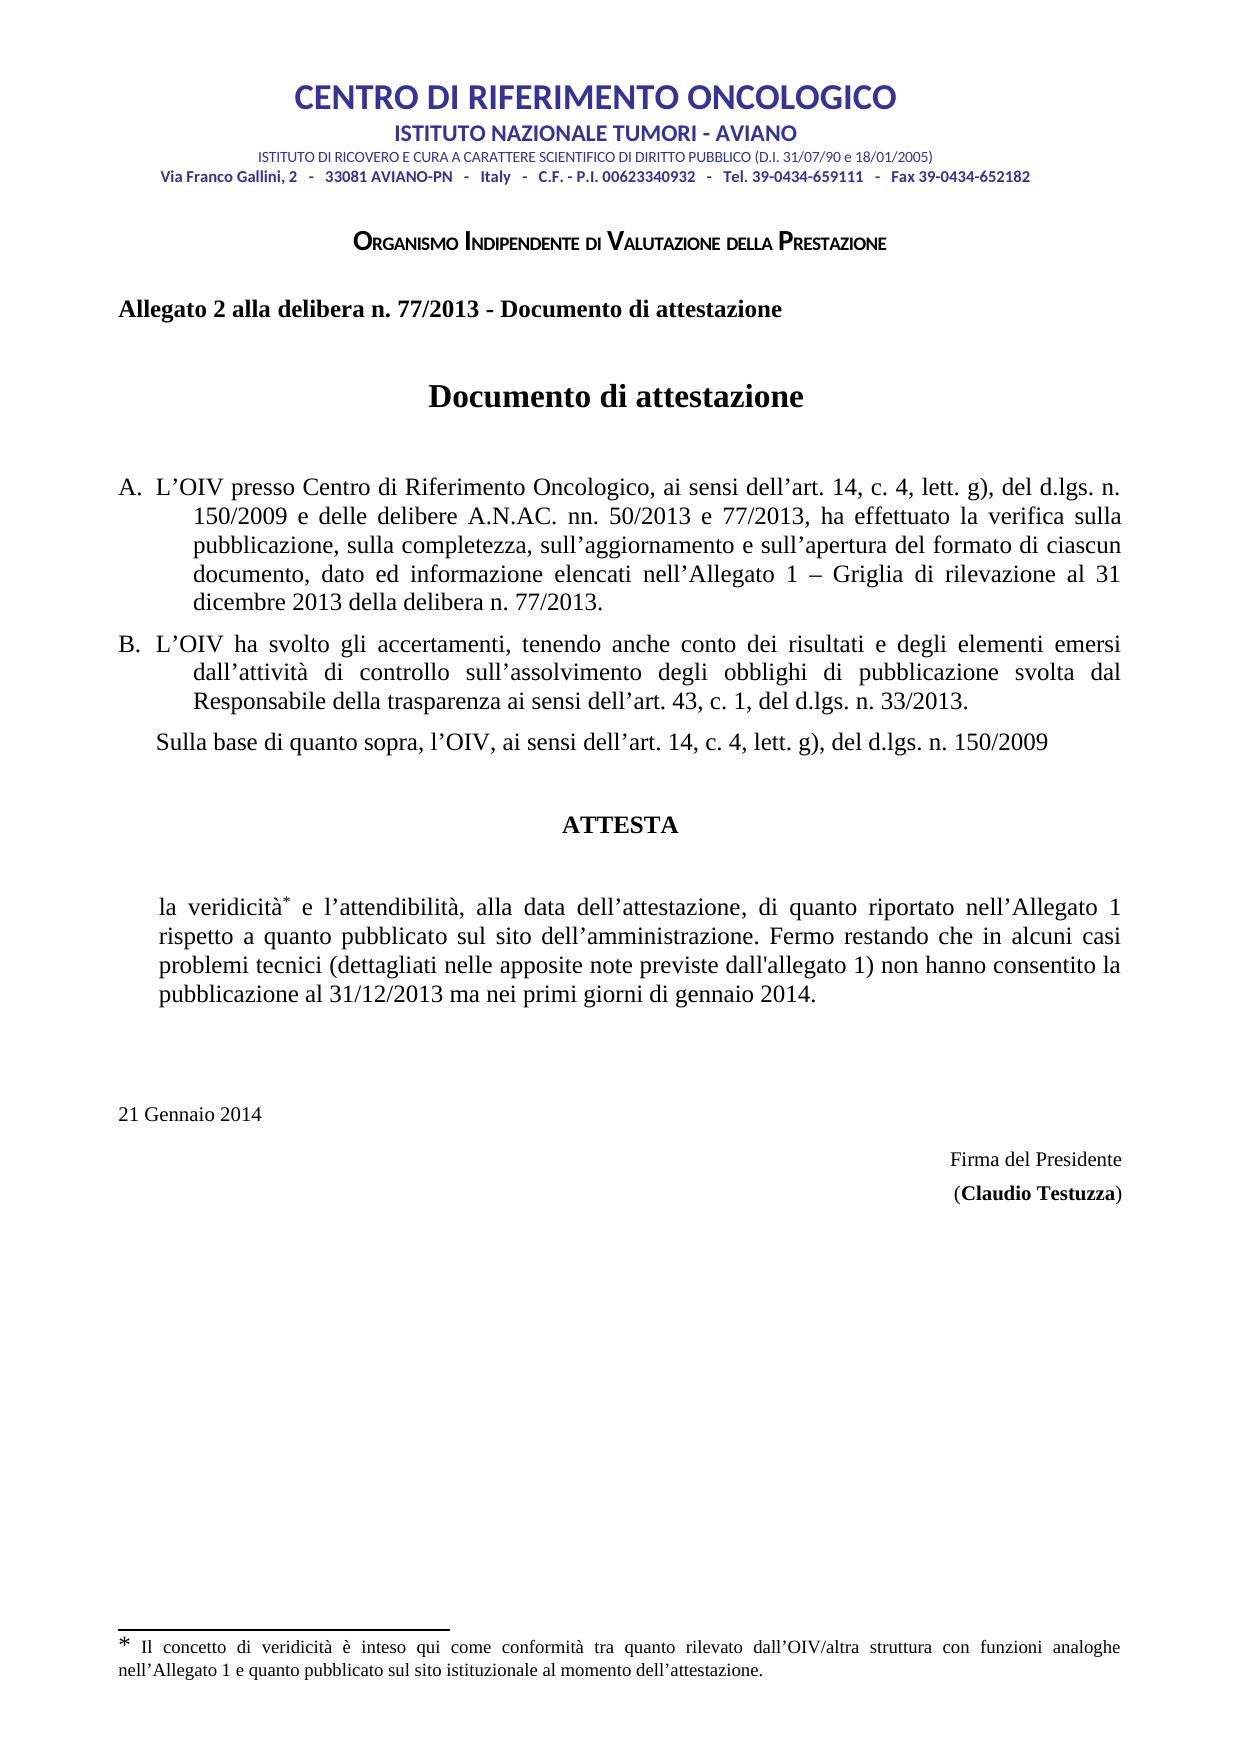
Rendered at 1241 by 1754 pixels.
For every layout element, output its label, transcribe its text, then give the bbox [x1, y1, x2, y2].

text Sulla base di quanto sopra, l’OIV, ai sensi dell’art. 14, c. 4, lett. g), del d.lgs. n. 150/2009 [156, 727, 1122, 756]
text Firma del Presidente [118, 1140, 1122, 1173]
text la veridicità e l’attendibilità, alla data dell’attestazione, di quanto riportato nell’Allegato 1 rispetto a quanto pubblicato sul sito dell’amministrazione. Fermo restando che in alcuni casi problemi tecnici (dettagliati nelle apposite note previste dall'allegato 1) non hanno consentito la pubblicazione al 31/12/2013 ma nei primi giorni di gennaio 2014. [158, 892, 1122, 1007]
text 21 Gennaio 2014 [118, 1094, 1122, 1128]
list L’OIV ha svolto gli accertamenti, tenendo anche conto dei risultati e degli elementi emersi dall’attività di controllo sull’assolvimento degli obblighi di pubblicazione svolta dal Responsabile della trasparenza ai sensi dell’art. 43, c. 1, del d.lgs. n. 33/2013. [118, 629, 1122, 715]
text ATTESTA [118, 810, 1122, 839]
text Documento di attestazione [118, 381, 1122, 414]
text (Claudio Testuzza) [634, 1173, 1122, 1207]
list L’OIV presso Centro di Riferimento Oncologico, ai sensi dell’art. 14, c. 4, lett. g), del d.lgs. n. 150/2009 e delle delibere A.N.AC. nn. 50/2013 e 77/2013, ha effettuato la verifica sulla pubblicazione, sulla completezza, sull’aggiornamento e sull’apertura del formato di ciascun documento, dato ed informazione elencati nell’Allegato 1 – Griglia di rilevazione al 31 dicembre 2013 della delibera n. 77/2013. [118, 472, 1122, 616]
text Il concetto di veridicità è inteso qui come conformità tra quanto rilevato dall’OIV/altra struttura con funzioni analoghe nell’Allegato 1 e quanto pubblicato sul sito istituzionale al momento dell’attestazione. [118, 1630, 1122, 1680]
